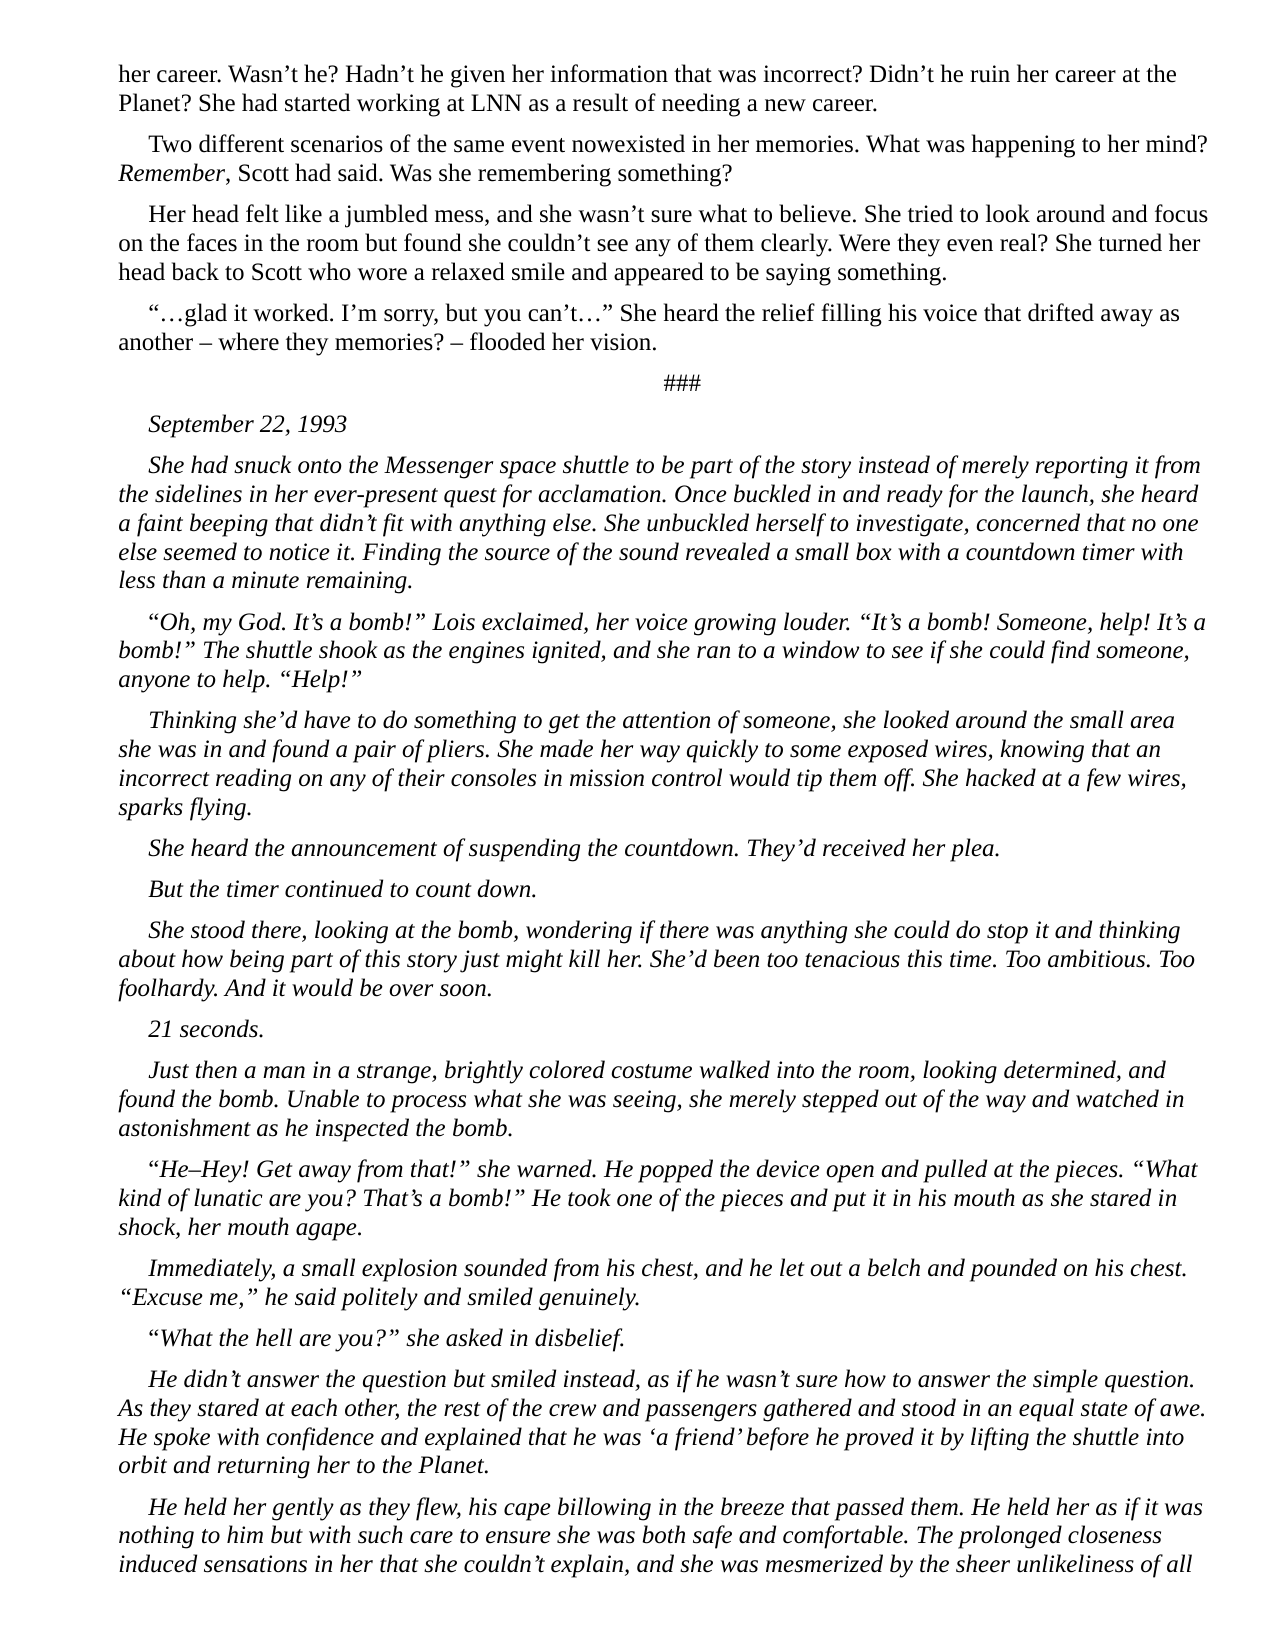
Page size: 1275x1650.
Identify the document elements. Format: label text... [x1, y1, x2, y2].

text Immediately, a small explosion sounded from his chest, and he let out a belch and pounded on his chest. “Excuse me,” he said politely and smiled genuinely. [118, 1253, 1216, 1310]
text ### [118, 368, 1216, 397]
text 21 seconds. [118, 1014, 1216, 1043]
text “What the hell are you?” she asked in disbelief. [118, 1323, 1216, 1352]
text “…glad it worked. I’m sorry, but you can’t…” She heard the relief filling his voice that drifted away as another – where they memories? – flooded her vision. [118, 298, 1216, 355]
text He didn’t answer the question but smiled instead, as if he wasn’t sure how to answer the simple question. As they stared at each other, the rest of the crew and passengers gathered and stood in an equal state of awe. He spoke with confidence and explained that he was ‘a friend’ before he proved it by lifting the shuttle into orbit and returning her to the Planet. [118, 1364, 1216, 1479]
text Her head felt like a jumbled mess, and she wasn’t sure what to believe. She tried to look around and focus on the faces in the room but found she couldn’t see any of them clearly. Were they even real? She turned her head back to Scott who wore a relaxed smile and appeared to be saying something. [118, 199, 1216, 285]
text He held her gently as they flew, his cape billowing in the breeze that passed them. He held her as if it was nothing to him but with such care to ensure she was both safe and comfortable. The prolonged closeness induced sensations in her that she couldn’t explain, and she was mesmerized by the sheer unlikeliness of all [118, 1492, 1216, 1578]
text “Oh, my God. It’s a bomb!” Lois exclaimed, her voice growing louder. “It’s a bomb! Someone, help! It’s a bomb!” The shuttle shook as the engines ignited, and she ran to a window to see if she could find someone, anyone to help. “Help!” [118, 607, 1216, 693]
text She stood there, looking at the bomb, wondering if there was anything she could do stop it and thinking about how being part of this story just might kill her. She’d been too tenacious this time. Too ambitious. Too foolhardy. And it would be over soon. [118, 915, 1216, 1002]
text “He–Hey! Get away from that!” she warned. He popped the device open and pulled at the pieces. “What kind of lunatic are you? That’s a bomb!” He took one of the pieces and put it in his mouth as she stared in shock, her mouth agape. [118, 1154, 1216, 1240]
text But the timer continued to count down. [118, 874, 1216, 903]
text her career. Wasn’t he? Hadn’t he given her information that was incorrect? Didn’t he ruin her career at the Planet? She had started working at LNN as a result of needing a new career. [118, 59, 1216, 117]
text Just then a man in a strange, brightly colored costume walked into the room, looking determined, and found the bomb. Unable to process what she was seeing, she merely stepped out of the way and watched in astonishment as he inspected the bomb. [118, 1055, 1216, 1142]
text Two different scenarios of the same event nowexisted in her memories. What was happening to her mind? Remember, Scott had said. Was she remembering something? [118, 129, 1216, 187]
text She had snuck onto the Messenger space shuttle to be part of the story instead of merely reporting it from the sidelines in her ever-present quest for acclamation. Once buckled in and ready for the launch, she heard a faint beeping that didn’t fit with anything else. She unbuckled herself to investigate, concerned that no one else seemed to notice it. Finding the source of the sound revealed a small box with a countdown timer with less than a minute remaining. [118, 450, 1216, 594]
text She heard the announcement of suspending the countdown. They’d received her plea. [118, 833, 1216, 862]
text September 22, 1993 [118, 409, 1216, 438]
text Thinking she’d have to do something to get the attention of someone, she looked around the small area she was in and found a pair of pliers. She made her way quickly to some exposed wires, knowing that an incorrect reading on any of their consoles in mission control would tip them off. She hacked at a few wires, sparks flying. [118, 705, 1216, 820]
